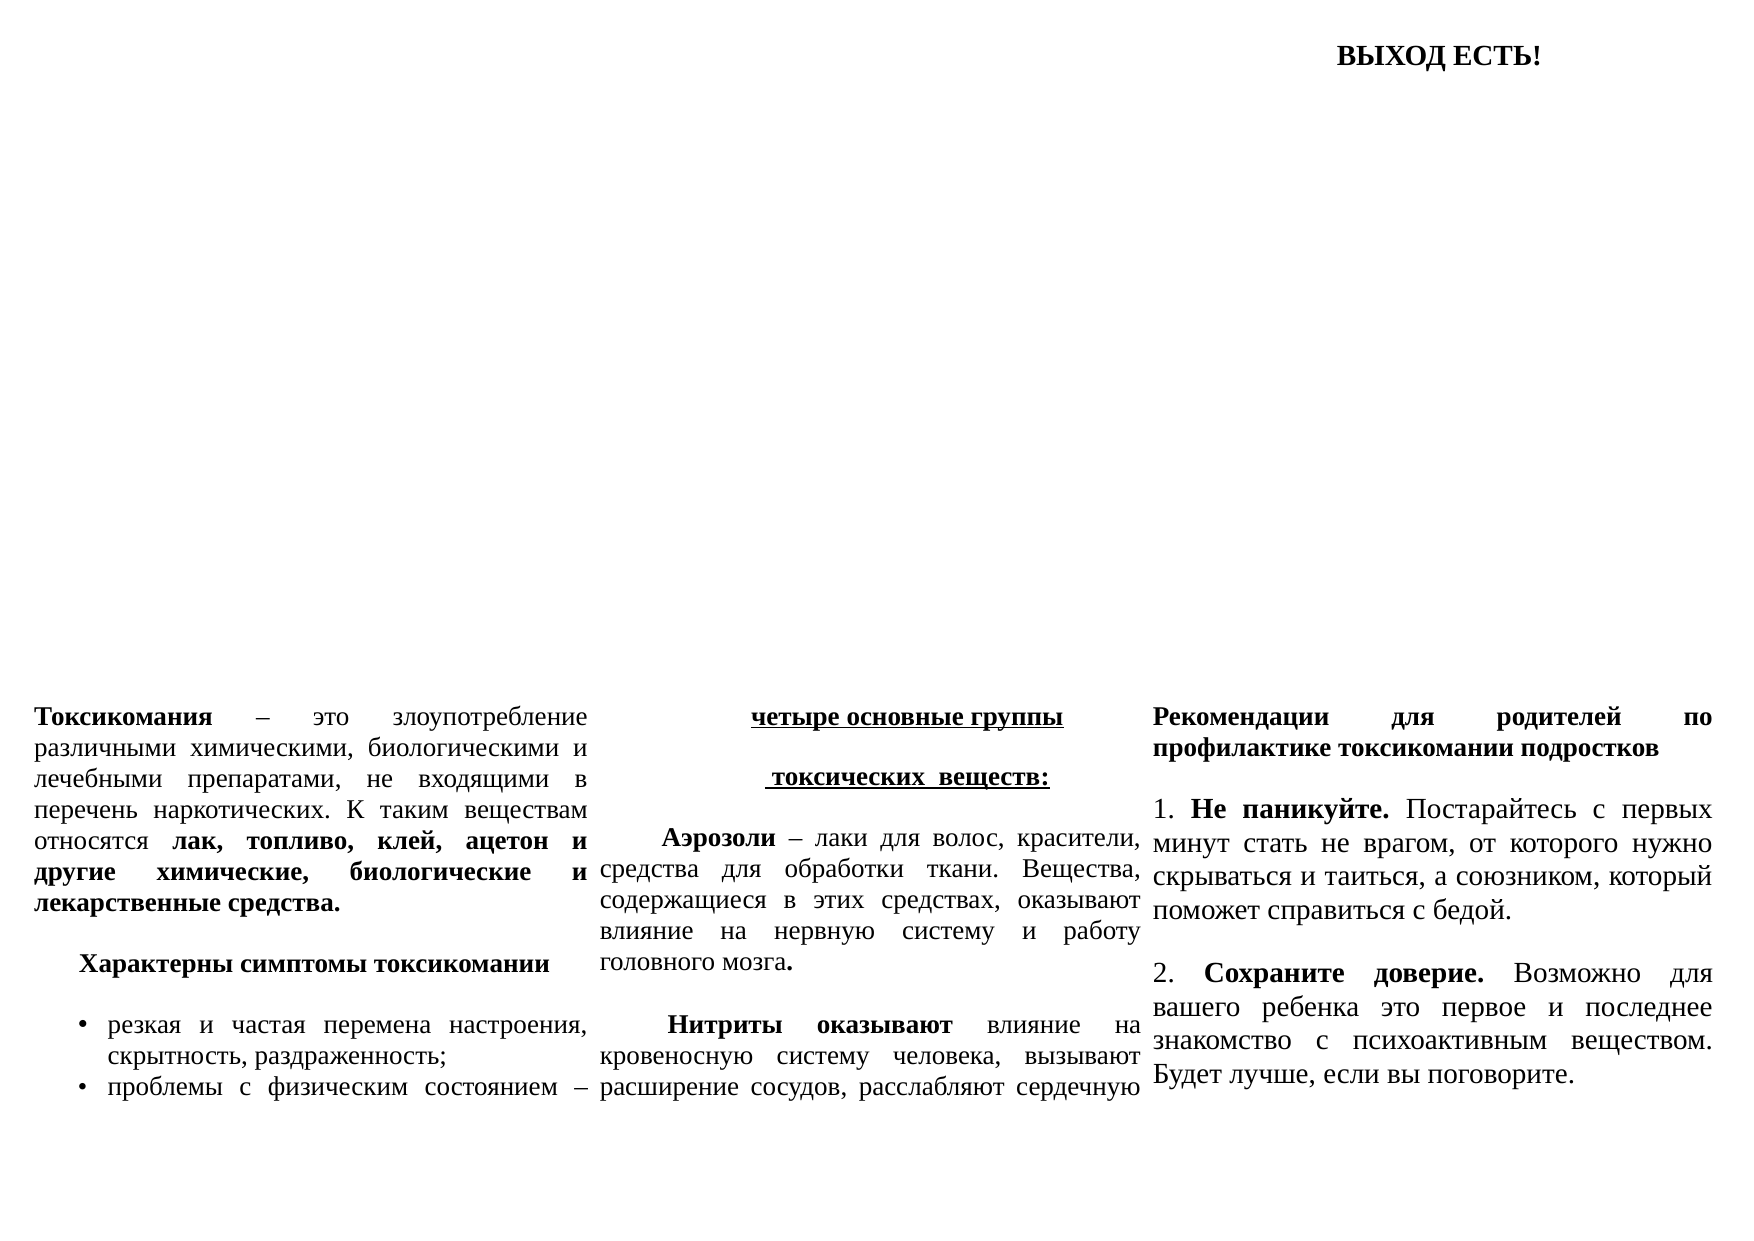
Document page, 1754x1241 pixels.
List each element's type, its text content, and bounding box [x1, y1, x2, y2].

table_header [595, 33, 1152, 694]
table_header четыре основные группы токсических веществ: Аэрозоли – лаки для волос, красители, средства для обработки ткани. Вещества, содержащиеся в этих средствах, оказывают влияние на нервную систему и работу головного мозга. Нитриты оказывают влияние на кровеносную систему человека, вызывают расширение сосудов, расслабляют сердечную [594, 694, 1147, 1123]
table_header [1152, 33, 1172, 694]
table_header Токсикомания – это злоупотребление различными химическими, биологическими и лечебными препаратами, не входящими в перечень наркотических. К таким веществам относятся лак, топливо, клей, ацетон и другие химические, биологические и лекарственные средства. Характерны симптомы токсикомании резкая и частая перемена настроения, скрытность, раздраженность; проблемы с физическим состоянием – разрушаются и выпадают зубы, развивается истощение, прежде-временное старение организма; мозговая деятельность ухудшается, появляется замедленность речи и реакции; человек находится в постоянной эйфории; от несовершеннолетнего систематически употребляющего токсические вещества, распространяется специфический запах, что связано с быстрым всасыванием психотропных веществ в кровь и постепенным распространением их по всему организму; по утрам такого подростка сопровождает тошнота, плохое самочувствие, головная боль. Вам готовы оказать помощь: Комиссия по делам несовершеннолетних и защите их прав при администрации города Тамбова. Адрес: ул. Гастелло, 32 А, каб.202, тел. 44-33-48,44-44-01. Врач-психиатр-нарколог подросткового наркологического кабинета государственного учреждения здравоохранения «Тамбовская областная психиатрическая больница» Климакова Валерия Владиславовна Адрес: ул. Мичуринская, 139, каб.5, тел. 53-82-27. Специалисты МБУ «Центр психолого-педагогической, медицинской и социальной помощи» Адрес: ул. Рабочая, 4 А, тел. 53-73-38. «Детский телефон доверия» 8 800 2000 122 [28, 694, 594, 1123]
table_header [574, 33, 595, 694]
table_header [42, 33, 573, 694]
table_header ВЫХОД ЕСТЬ! [1172, 33, 1692, 694]
table_header Рекомендации для родителей по профилактике токсикомании подростков 1. Не паникуйте. Постарайтесь с первых минут стать не врагом, от которого нужно скрываться и таиться, а союзником, который поможет справиться с бедой. 2. Сохраните доверие. Возможно для вашего ребенка это первое и последнее знакомство с психоактивным веществом. Будет лучше, если вы поговорите. [1147, 694, 1719, 1123]
